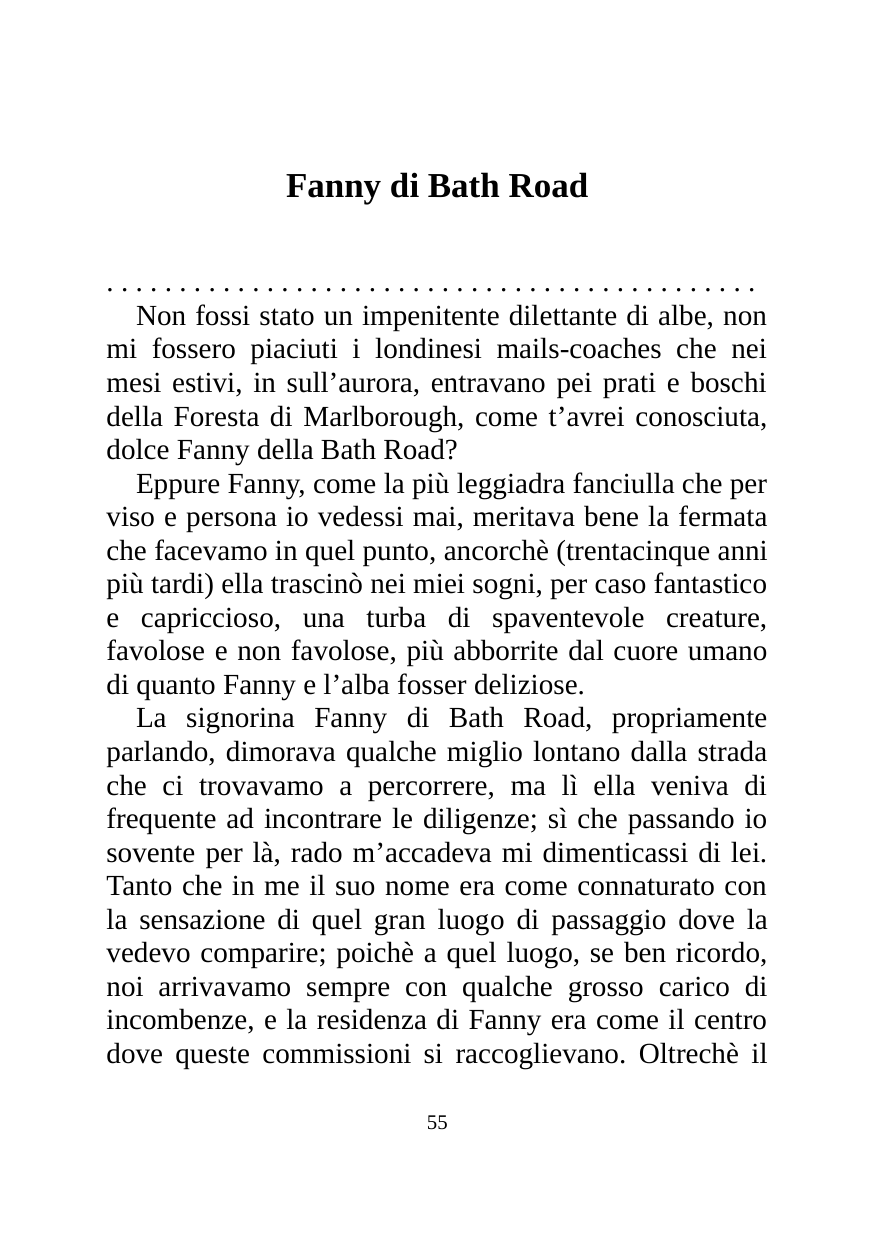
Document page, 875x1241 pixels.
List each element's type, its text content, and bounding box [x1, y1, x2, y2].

text Eppure Fanny, come la più leggiadra fanciulla che per viso e persona io vedessi mai, meritava bene la fermata che facevamo in quel punto, ancorchè (trentacinque anni più tardi) ella trascinò nei miei sogni, per caso fantastico e capriccioso, una turba di spaventevole creature, favolose e non favolose, più abborrite dal cuore umano di quanto Fanny e l’alba fosser deliziose. [106, 466, 768, 701]
text . . . . . . . . . . . . . . . . . . . . . . . . . . . . . . . . . . . . . . . . . . . . . [106, 264, 768, 298]
subtitle Fanny di Bath Road [106, 165, 768, 206]
text Non fossi stato un impenitente dilettante di albe, non mi fossero piaciuti i londinesi mails-coaches che nei mesi estivi, in sull’aurora, entravano pei prati e boschi della Foresta di Marlborough, come t’avrei conosciuta, dolce Fanny della Bath Road? [106, 298, 768, 466]
text La signorina Fanny di Bath Road, propriamente parlando, dimorava qualche miglio lontano dalla strada che ci trovavamo a percorrere, ma lì ella veniva di frequente ad incontrare le diligenze; sì che passando io sovente per là, rado m’accadeva mi dimenticassi di lei. Tanto che in me il suo nome era come connaturato con la sensazione di quel gran luogo di passaggio dove la vedevo comparire; poichè a quel luogo, se ben ricordo, noi arrivavamo sempre con qualche grosso carico di incombenze, e la residenza di Fanny era come il centro dove queste commissioni si raccoglievano. Oltrechè il [106, 701, 768, 1069]
